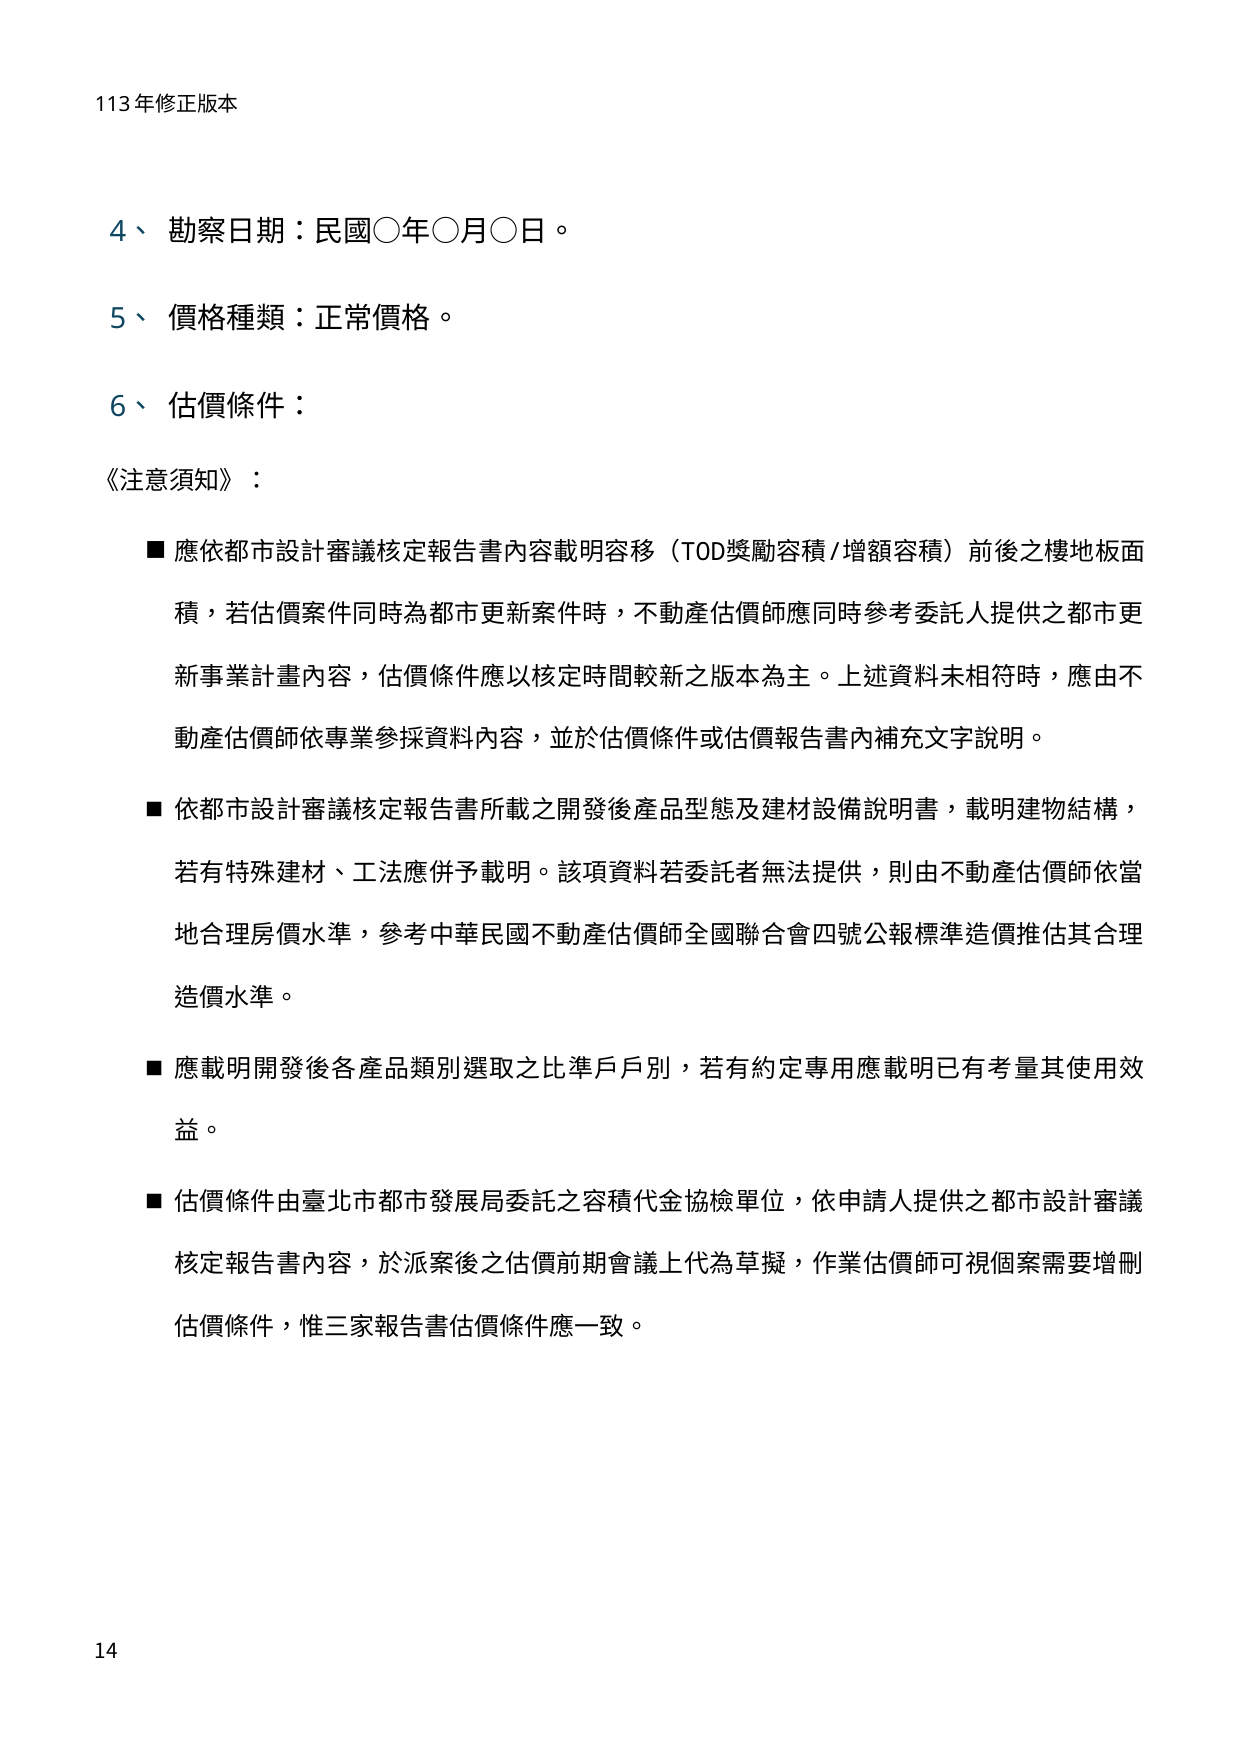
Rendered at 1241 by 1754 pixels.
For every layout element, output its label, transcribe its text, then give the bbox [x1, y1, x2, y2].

list 勘察日期：民國○年○月○日。 [109, 187, 1146, 249]
list 應載明開發後各產品類別選取之比準戶戶別，若有約定專用應載明已有考量其使用效益。 [144, 1024, 1146, 1149]
list 估價條件由臺北市都市發展局委託之容積代金協檢單位，依申請人提供之都市設計審議核定報告書內容，於派案後之估價前期會議上代為草擬，作業估價師可視個案需要增刪估價條件，惟三家報告書估價條件應一致。 [144, 1158, 1146, 1345]
list 估價條件： [109, 362, 1146, 424]
list 依都市設計審議核定報告書所載之開發後產品型態及建材設備說明書，載明建物結構，若有特殊建材、工法應併予載明。該項資料若委託者無法提供，則由不動產估價師依當地合理房價水準，參考中華民國不動產估價師全國聯合會四號公報標準造價推估其合理造價水準。 [144, 766, 1146, 1016]
list 價格種類：正常價格。 [109, 274, 1146, 337]
text 《注意須知》： [94, 437, 1146, 499]
list 應依都市設計審議核定報告書內容載明容移（TOD獎勵容積/增額容積）前後之樓地板面積，若估價案件同時為都市更新案件時，不動產估價師應同時參考委託人提供之都市更新事業計畫內容，估價條件應以核定時間較新之版本為主。上述資料未相符時，應由不動產估價師依專業參採資料內容，並於估價條件或估價報告書內補充文字說明。 [144, 508, 1146, 758]
